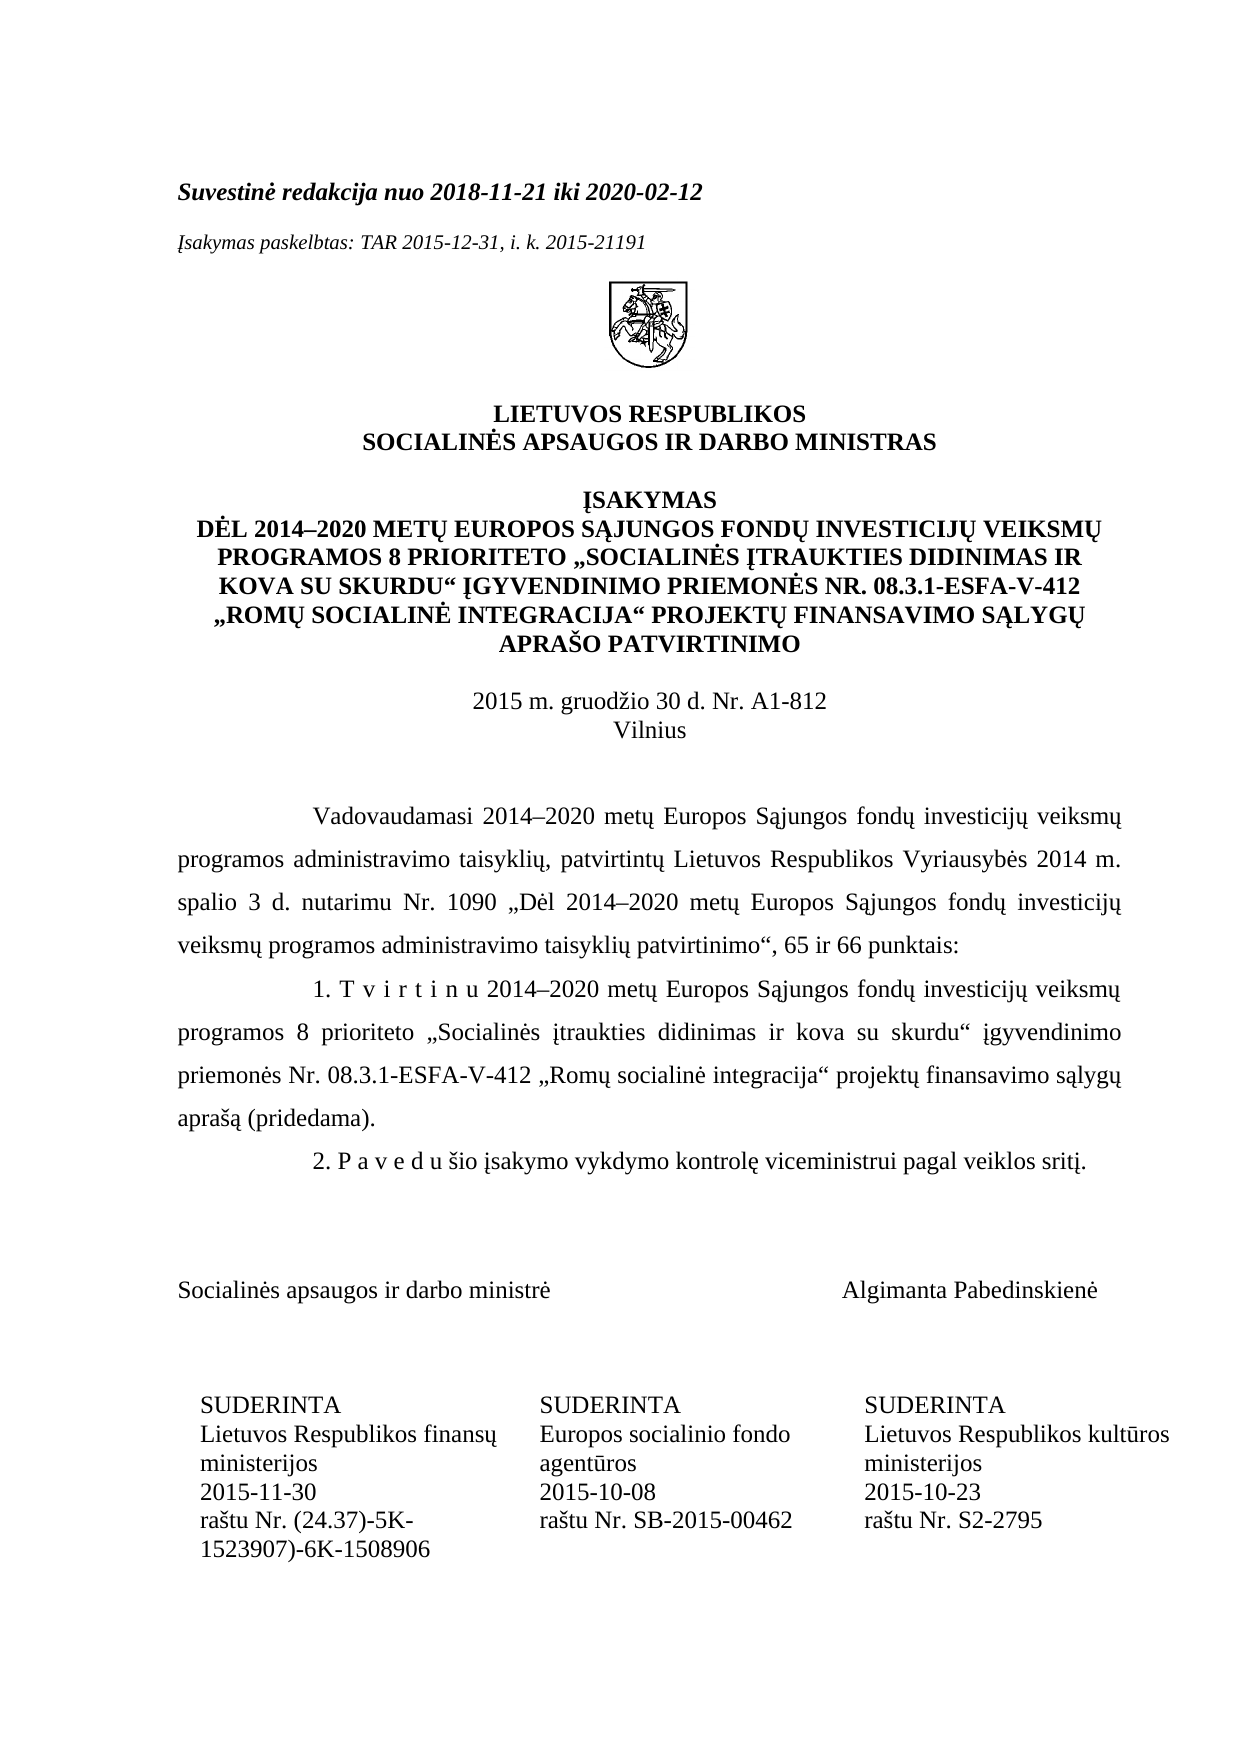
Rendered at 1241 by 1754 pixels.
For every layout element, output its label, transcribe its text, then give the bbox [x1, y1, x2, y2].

text DĖL 2014–2020 METŲ EUROPOS SĄJUNGOS FONDŲ INVESTICIJŲ VEIKSMŲ PROGRAMOS 8 PRIORITETO „SOCIALINĖS ĮTRAUKTIES DIDINIMAS IR KOVA SU SKURDU“ ĮGYVENDINIMO PRIEMONĖS NR. 08.3.1-ESFA-V-412 „ROMŲ SOCIALINĖ INTEGRACIJA“ PROJEKTŲ FINANSAVIMO SĄLYGŲ APRAŠO PATVIRTINIMO [177, 514, 1122, 657]
text Suvestinė redakcija nuo 2018-11-21 iki 2020-02-12 [177, 177, 1122, 206]
text SOCIALINĖS APSAUGOS IR DARBO MINISTRAS [177, 427, 1122, 456]
text Socialinės apsaugos ir darbo ministrė Algimanta Pabedinskienė [177, 1276, 1122, 1304]
text 1. T v i r t i n u 2014–2020 metų Europos Sąjungos fondų investicijų veiksmų programos 8 prioriteto „Socialinės įtraukties didinimas ir kova su skurdu“ įgyvendinimo priemonės Nr. 08.3.1-ESFA-V-412 „Romų socialinė integracija“ projektų finansavimo sąlygų aprašą (pridedama). [177, 974, 1122, 1132]
table_header SUDERINTA Europos socialinio fondo agentūros 2015-10-08 raštu Nr. SB-2015-00462 [528, 1391, 853, 1563]
text Vadovaudamasi 2014–2020 metų Europos Sąjungos fondų investicijų veiksmų programos administravimo taisyklių, patvirtintų Lietuvos Respublikos Vyriausybės 2014 m. spalio 3 d. nutarimu Nr. 1090 „Dėl 2014–2020 metų Europos Sąjungos fondų investicijų veiksmų programos administravimo taisyklių patvirtinimo“, 65 ir 66 punktais: [177, 801, 1122, 959]
text LIETUVOS RESPUBLIKOS [177, 399, 1122, 427]
text Įsakymas paskelbtas: TAR 2015-12-31, i. k. 2015-21191 [177, 230, 1122, 254]
table_header SUDERINTA Lietuvos Respublikos finansų ministerijos 2015-11-30 raštu Nr. (24.37)-5K-1523907)-6K-1508906 [189, 1391, 528, 1563]
text 2015 m. gruodžio 30 d. Nr. A1-812 [177, 686, 1122, 715]
table_header SUDERINTA Lietuvos Respublikos kultūros ministerijos 2015-10-23 raštu Nr. S2-2795 [853, 1391, 1192, 1563]
text 2. P a v e d u šio įsakymo vykdymo kontrolę viceministrui pagal veiklos sritį. [177, 1146, 1122, 1175]
text ĮSAKYMAS [177, 485, 1122, 514]
text Vilnius [177, 715, 1122, 744]
